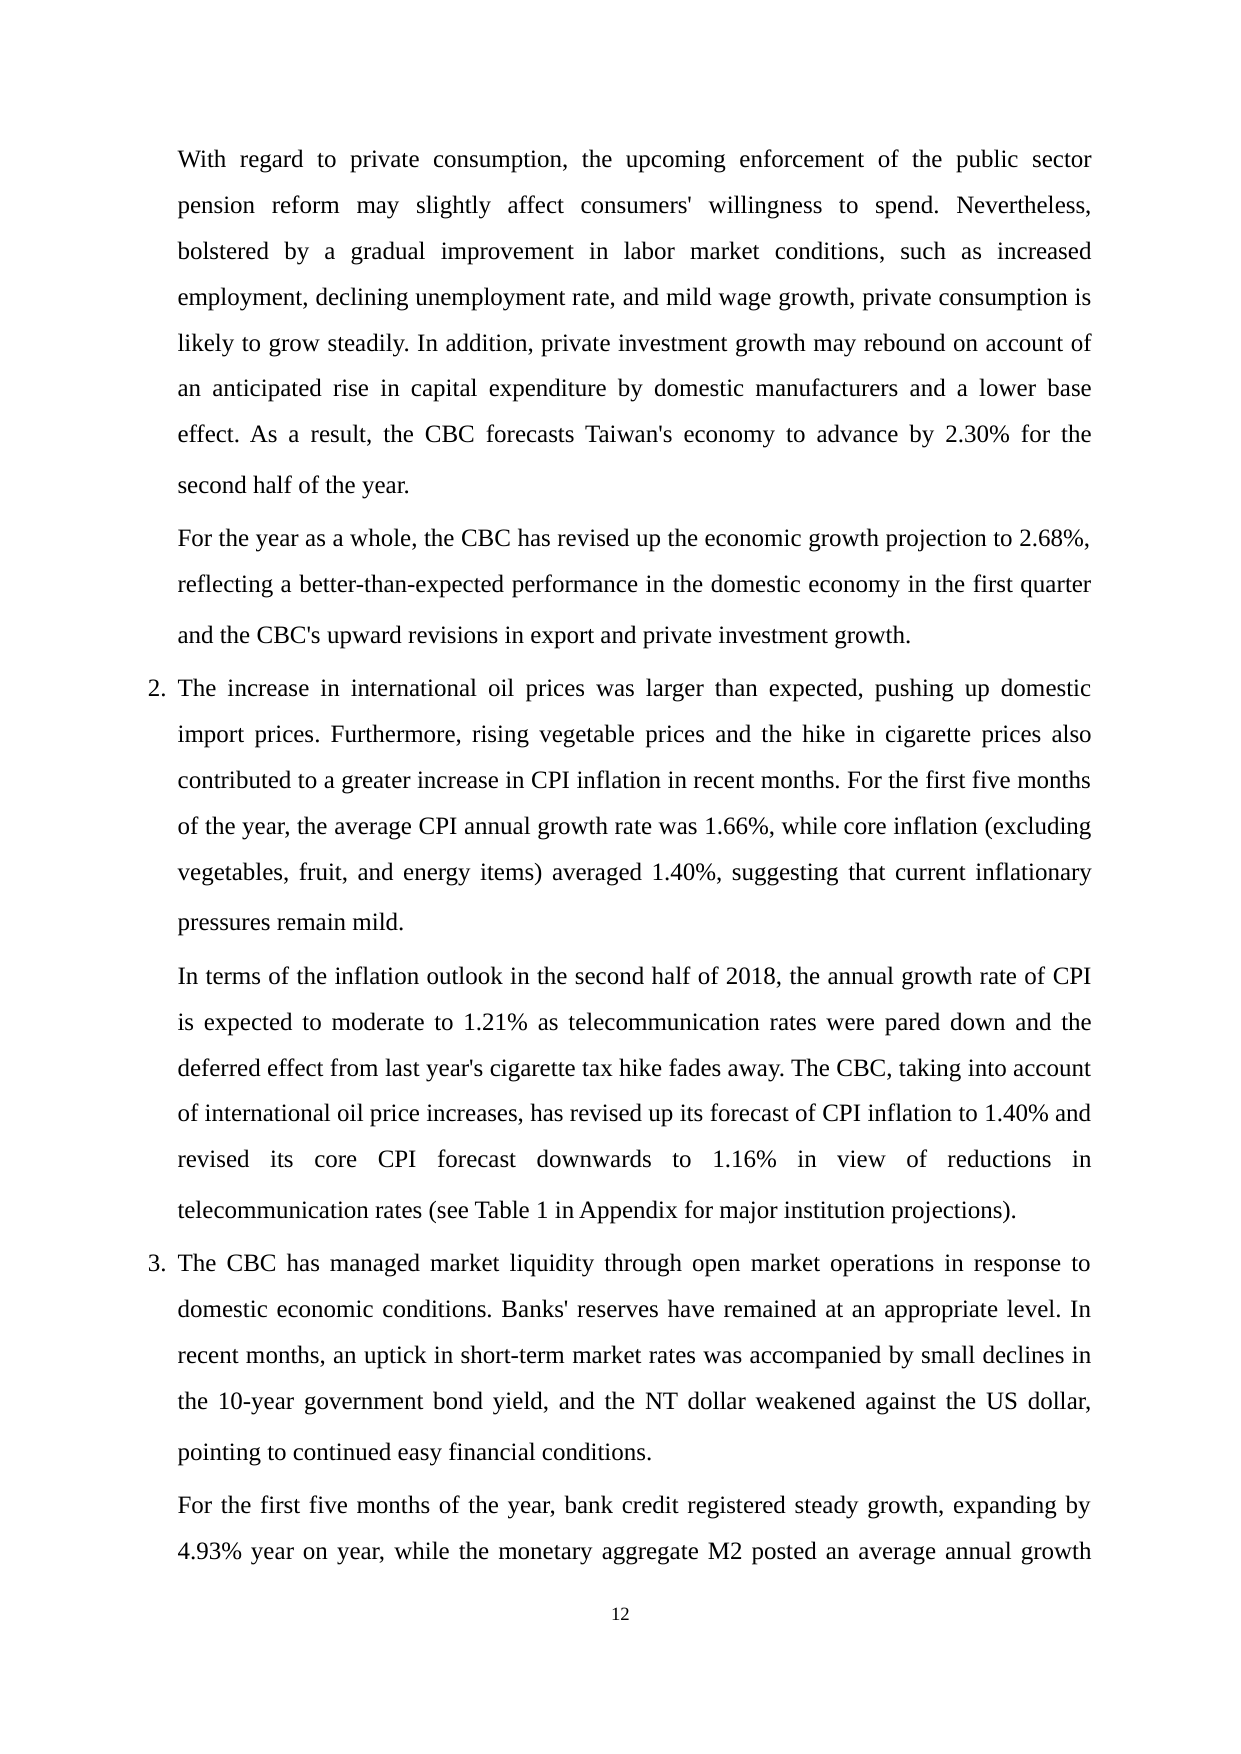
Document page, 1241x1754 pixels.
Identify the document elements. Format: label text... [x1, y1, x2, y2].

text With regard to private consumption, the upcoming enforcement of the public sector pension reform may slightly affect consumers' willingness to spend. Nevertheless, bolstered by a gradual improvement in labor market conditions, such as increased employment, declining unemployment rate, and mild wage growth, private consumption is likely to grow steadily. In addition, private investment growth may rebound on account of an anticipated rise in capital expenditure by domestic manufacturers and a lower base effect. As a result, the CBC forecasts Taiwan's economy to advance by 2.30% for the second half of the year. [177, 136, 1092, 502]
text For the year as a whole, the CBC has revised up the economic growth projection to 2.68%, reflecting a better-than-expected performance in the domestic economy in the first quarter and the CBC's upward revisions in export and private investment growth. [177, 515, 1092, 652]
text 2. The increase in international oil prices was larger than expected, pushing up domestic import prices. Furthermore, rising vegetable prices and the hike in cigarette prices also contributed to a greater increase in CPI inflation in recent months. For the first five months of the year, the average CPI annual growth rate was 1.66%, while core inflation (excluding vegetables, fruit, and energy items) averaged 1.40%, suggesting that current inflationary pressures remain mild. [148, 665, 1092, 940]
text In terms of the inflation outlook in the second half of 2018, the annual growth rate of CPI is expected to moderate to 1.21% as telecommunication rates were pared down and the deferred effect from last year's cigarette tax hike fades away. The CBC, taking into account of international oil price increases, has revised up its forecast of CPI inflation to 1.40% and revised its core CPI forecast downwards to 1.16% in view of reductions in telecommunication rates (see Table 1 in Appendix for major institution projections). [177, 952, 1092, 1227]
text 3. The CBC has managed market liquidity through open market operations in response to domestic economic conditions. Banks' reserves have remained at an appropriate level. In recent months, an uptick in short-term market rates was accompanied by small declines in the 10-year government bond yield, and the NT dollar weakened against the US dollar, pointing to continued easy financial conditions. [148, 1240, 1092, 1469]
text For the first five months of the year, bank credit registered steady growth, expanding by 4.93% year on year, while the monetary aggregate M2 posted an average annual growth [177, 1482, 1092, 1573]
